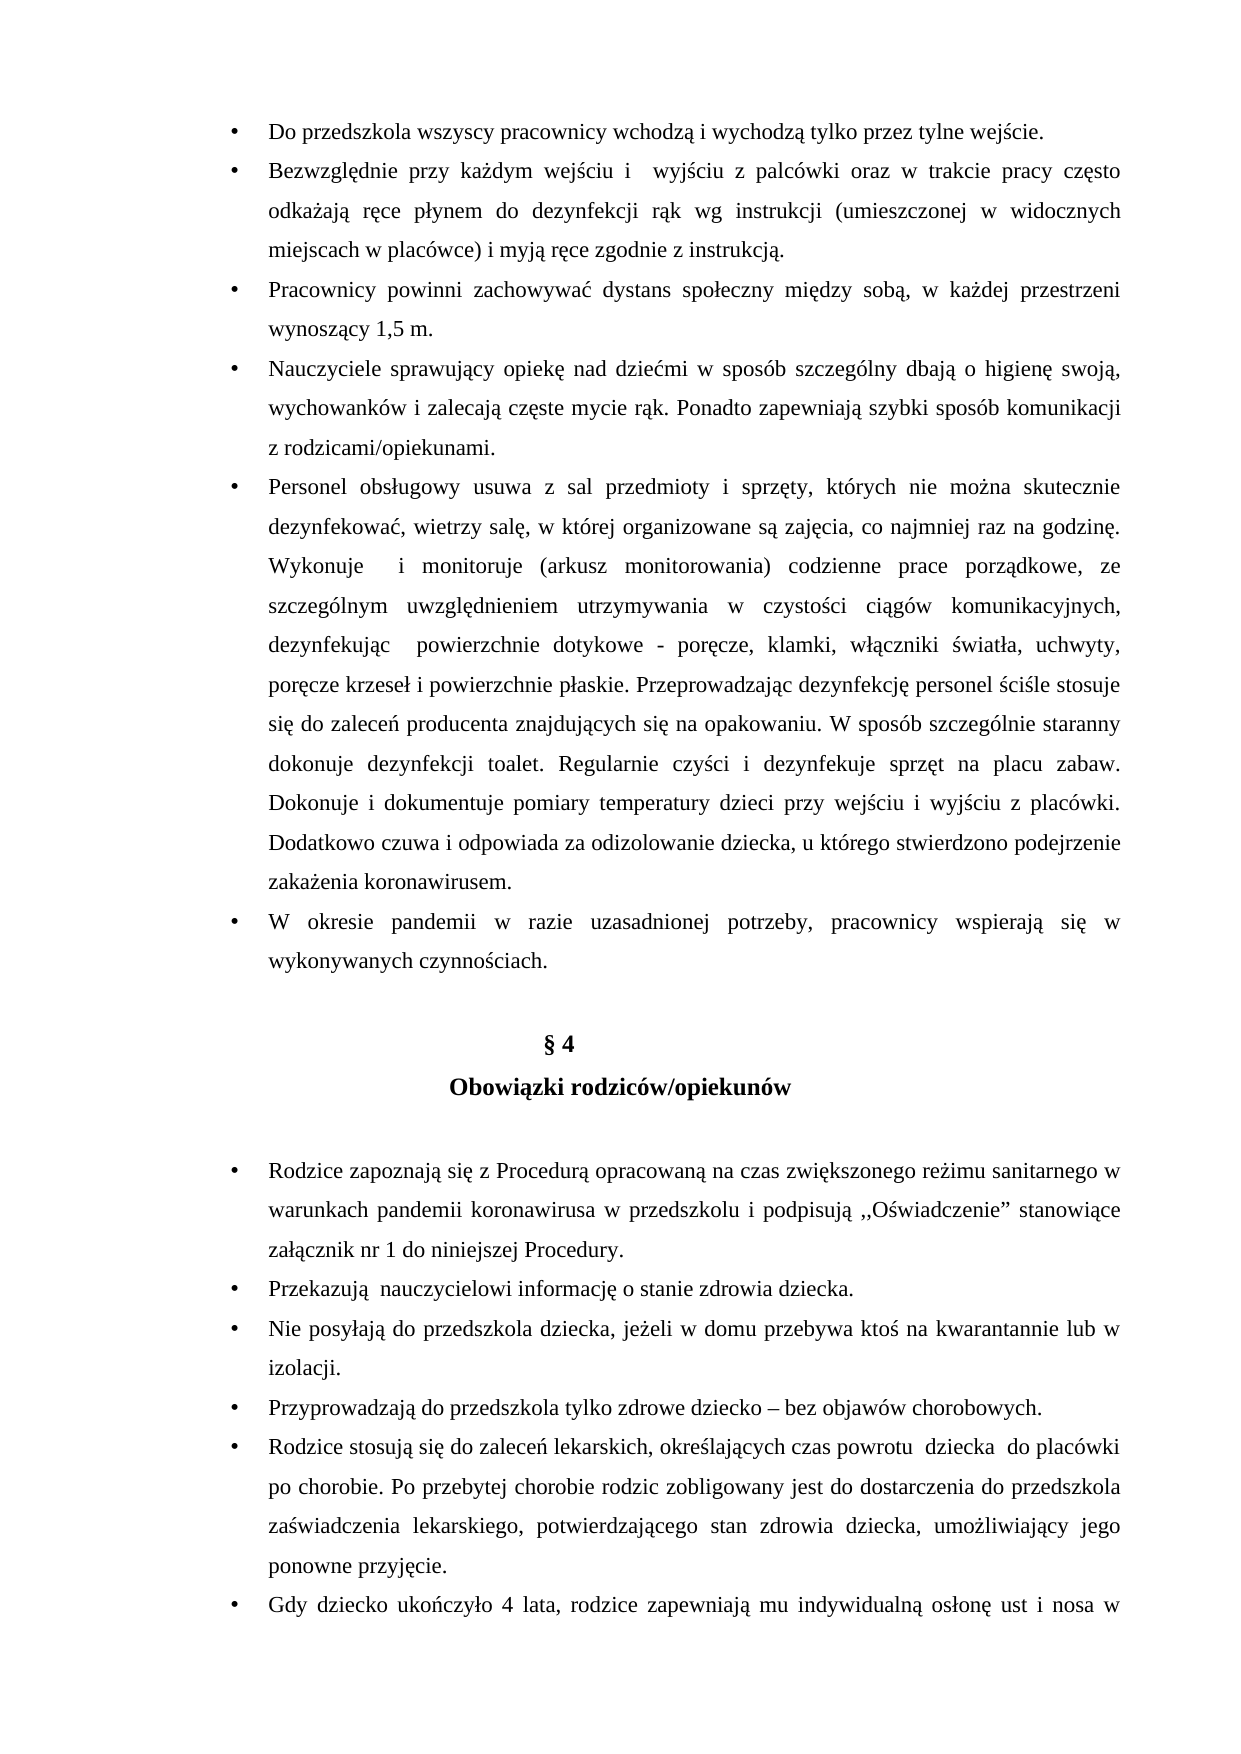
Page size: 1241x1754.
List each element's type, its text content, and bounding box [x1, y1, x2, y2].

list Rodzice zapoznają się z Procedurą opracowaną na czas zwiększonego reżimu sanitarnego w warunkach pandemii koronawirusa w przedszkolu i podpisują ,,Oświadczenie” stanowiące załącznik nr 1 do niniejszej Procedury. [231, 1157, 1122, 1262]
list Gdy dziecko ukończyło 4 lata, rodzice zapewniają mu indywidualną osłonę ust i nosa w [231, 1591, 1122, 1617]
list Nauczyciele sprawujący opiekę nad dziećmi w sposób szczególny dbają o higienę swoją, wychowanków i zalecają częste mycie rąk. Ponadto zapewniają szybki sposób komunikacji z rodzicami/opiekunami. [231, 355, 1122, 460]
list W okresie pandemii w razie uzasadnionej potrzeby, pracownicy wspierają się w wykonywanych czynnościach. [231, 908, 1122, 973]
text Obowiązki rodziców/opiekunów [118, 1072, 1122, 1101]
text § 4 [118, 1029, 1122, 1057]
list Przyprowadzają do przedszkola tylko zdrowe dziecko – bez objawów chorobowych. [231, 1394, 1122, 1420]
list Przekazują nauczycielowi informację o stanie zdrowia dziecka. [231, 1275, 1122, 1302]
list Bezwzględnie przy każdym wejściu i wyjściu z palcówki oraz w trakcie pracy często odkażają ręce płynem do dezynfekcji rąk wg instrukcji (umieszczonej w widocznych miejscach w placówce) i myją ręce zgodnie z instrukcją. [231, 158, 1122, 263]
list Rodzice stosują się do zaleceń lekarskich, określających czas powrotu dziecka do placówki po chorobie. Po przebytej chorobie rodzic zobligowany jest do dostarczenia do przedszkola zaświadczenia lekarskiego, potwierdzającego stan zdrowia dziecka, umożliwiający jego ponowne przyjęcie. [231, 1433, 1122, 1578]
list Pracownicy powinni zachowywać dystans społeczny między sobą, w każdej przestrzeni wynoszący 1,5 m. [231, 276, 1122, 342]
list Personel obsługowy usuwa z sal przedmioty i sprzęty, których nie można skutecznie dezynfekować, wietrzy salę, w której organizowane są zajęcia, co najmniej raz na godzinę. Wykonuje i monitoruje (arkusz monitorowania) codzienne prace porządkowe, ze szczególnym uwzględnieniem utrzymywania w czystości ciągów komunikacyjnych, dezynfekując powierzchnie dotykowe - poręcze, klamki, włączniki światła, uchwyty, poręcze krzeseł i powierzchnie płaskie. Przeprowadzając dezynfekcję personel ściśle stosuje się do zaleceń producenta znajdujących się na opakowaniu. W sposób szczególnie staranny dokonuje dezynfekcji toalet. Regularnie czyści i dezynfekuje sprzęt na placu zabaw. Dokonuje i dokumentuje pomiary temperatury dzieci przy wejściu i wyjściu z placówki. Dodatkowo czuwa i odpowiada za odizolowanie dziecka, u którego stwierdzono podejrzenie zakażenia koronawirusem. [231, 473, 1122, 894]
list Nie posyłają do przedszkola dziecka, jeżeli w domu przebywa ktoś na kwarantannie lub w izolacji. [231, 1315, 1122, 1381]
list Do przedszkola wszyscy pracownicy wchodzą i wychodzą tylko przez tylne wejście. [231, 118, 1122, 144]
